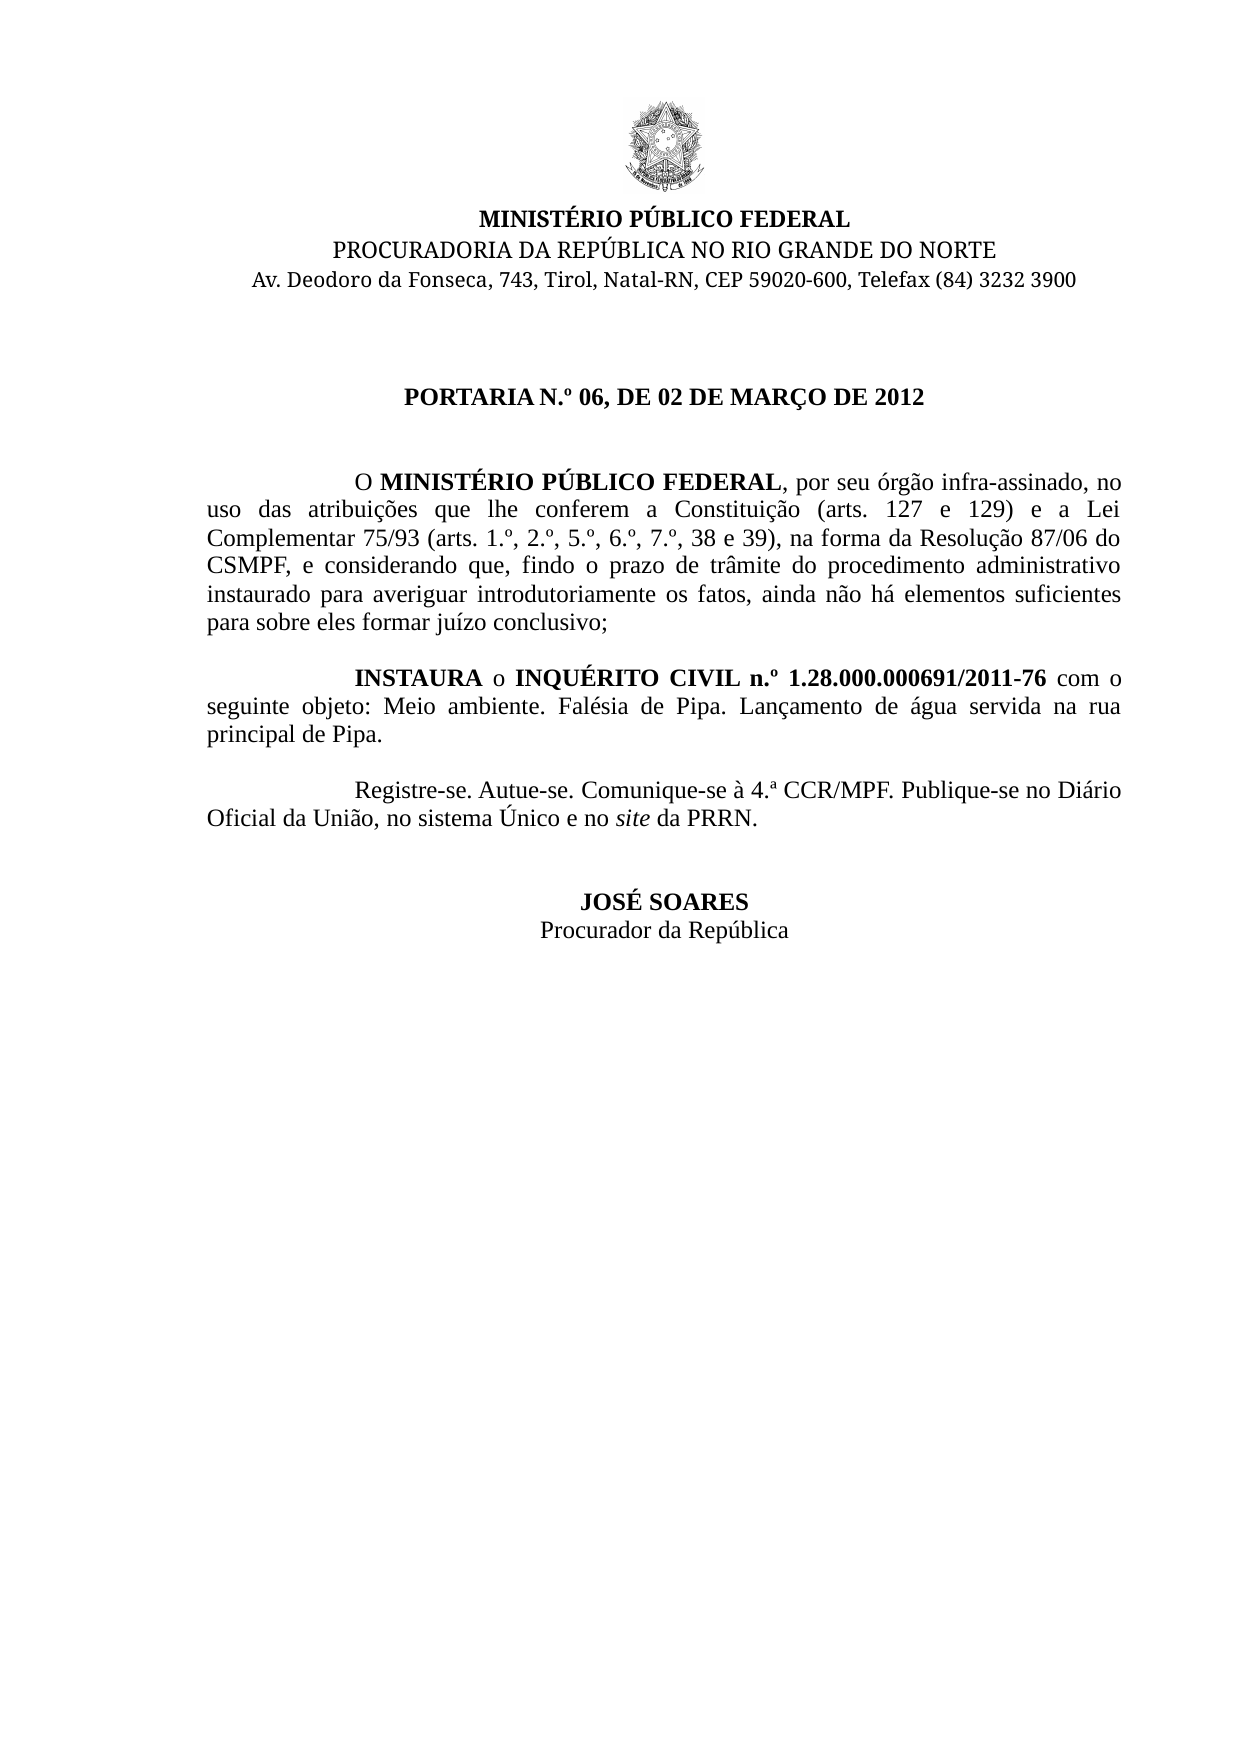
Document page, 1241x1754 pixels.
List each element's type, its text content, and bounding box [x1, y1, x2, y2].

text INSTAURA o INQUÉRITO CIVIL n.º 1.28.000.000691/2011-76 com o seguinte objeto: Meio ambiente. Falésia de Pipa. Lançamento de água servida na rua principal de Pipa. [207, 663, 1122, 748]
text Procurador da República [207, 916, 1122, 944]
text PORTARIA N.º 06, DE 02 DE MARÇO DE 2012 [207, 383, 1122, 411]
text O MINISTÉRIO PÚBLICO FEDERAL, por seu órgão infra-assinado, no uso das atribuições que lhe conferem a Constituição (arts. 127 e 129) e a Lei Complementar 75/93 (arts. 1.º, 2.º, 5.º, 6.º, 7.º, 38 e 39), na forma da Resolução 87/06 do CSMPF, e considerando que, findo o prazo de trâmite do procedimento administrativo instaurado para averiguar introdutoriamente os fatos, ainda não há elementos suficientes para sobre eles formar juízo conclusivo; [207, 467, 1122, 636]
text Registre-se. Autue-se. Comunique-se à 4.ª CCR/MPF. Publique-se no Diário Oficial da União, no sistema Único e no site da PRRN. [207, 776, 1122, 832]
text JOSÉ SOARES [207, 888, 1122, 916]
picture [623, 97, 705, 194]
